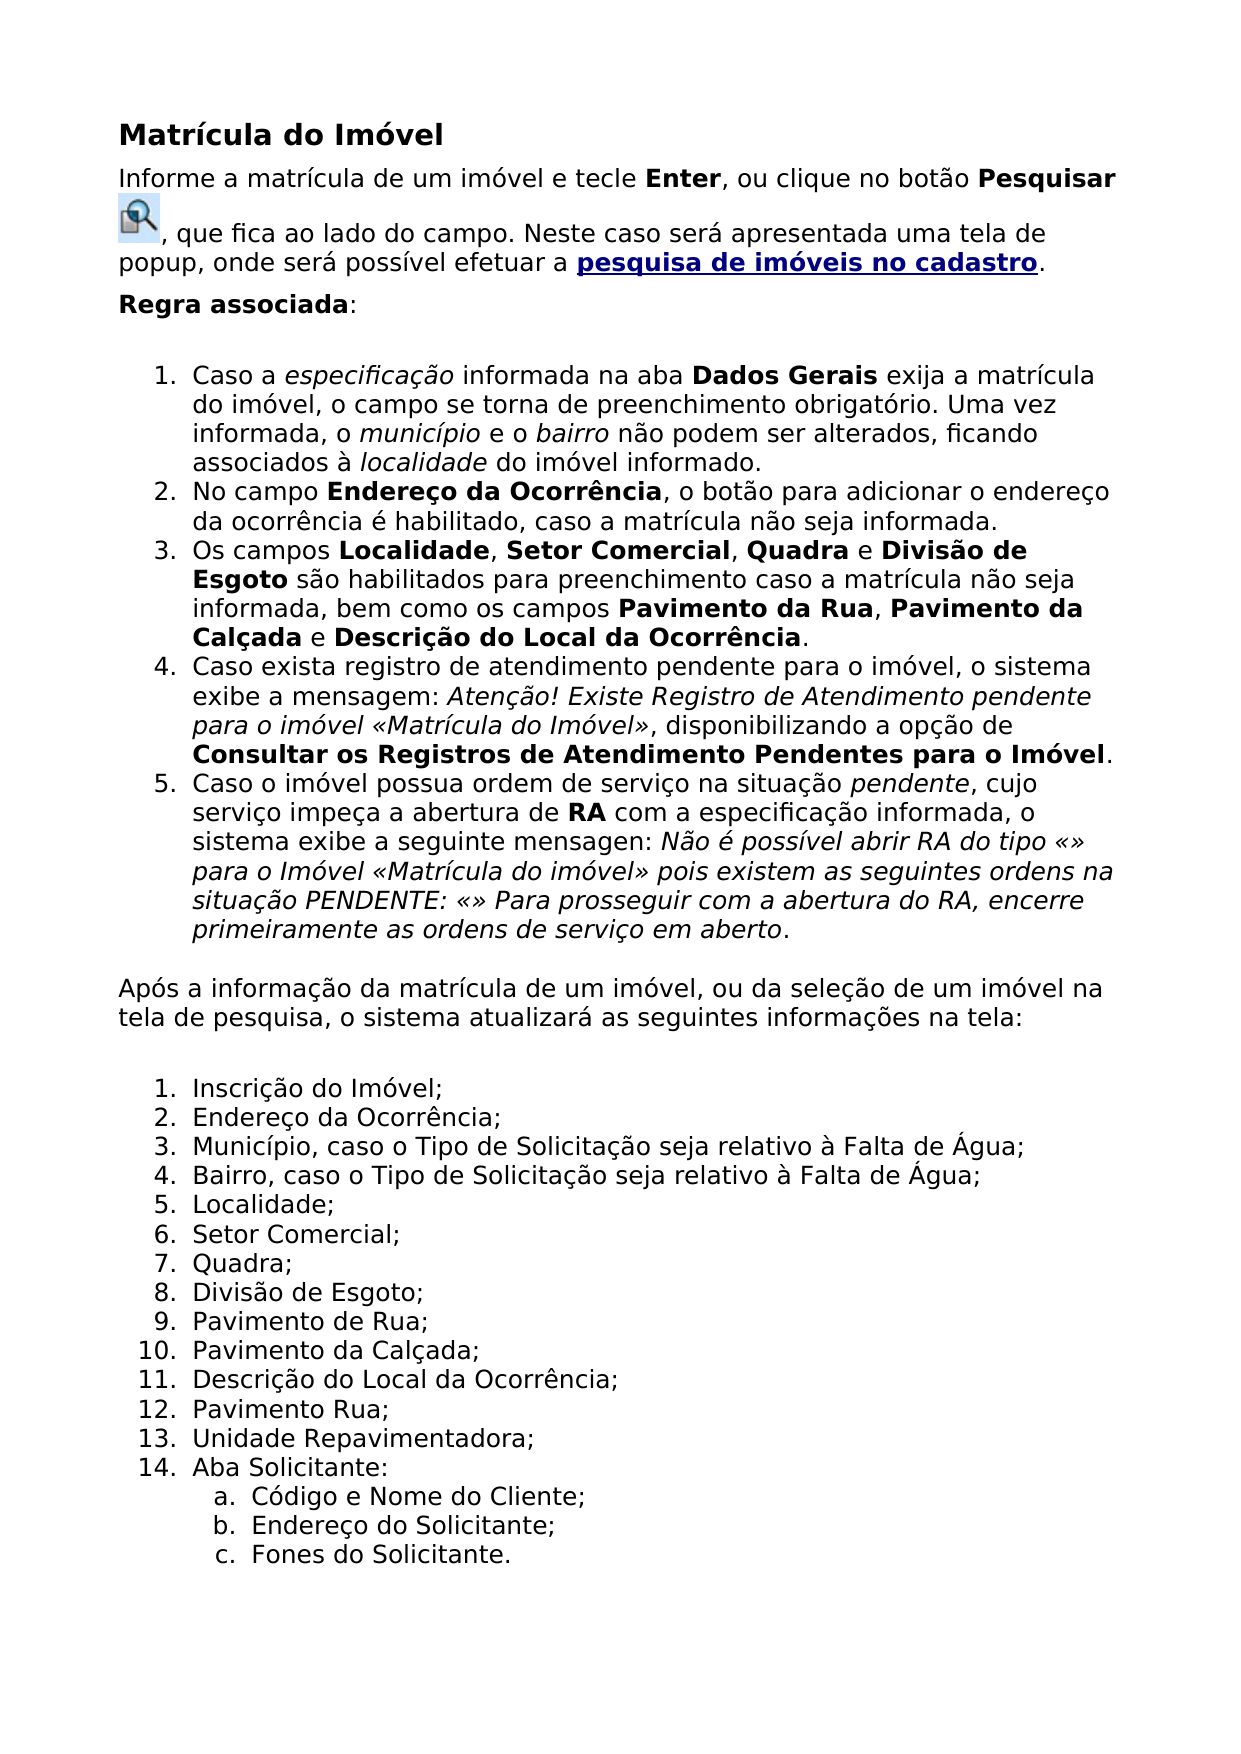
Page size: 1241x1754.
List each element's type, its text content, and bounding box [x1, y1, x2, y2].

list Inscrição do Imóvel; [177, 1074, 1122, 1103]
list Pavimento Rua; [177, 1395, 1122, 1424]
text Após a informação da matrícula de um imóvel, ou da seleção de um imóvel na tela de pesquisa, o sistema atualizará as seguintes informações na tela: [118, 974, 1122, 1032]
list Endereço do Solicitante; [236, 1512, 1122, 1541]
list Aba Solicitante: [177, 1453, 1122, 1482]
text [118, 1599, 1122, 1628]
list Divisão de Esgoto; [177, 1278, 1122, 1307]
list Caso a especificação informada na aba Dados Gerais exija a matrícula do imóvel, o campo se torna de preenchimento obrigatório. Uma vez informada, o município e o bairro não podem ser alterados, ficando associados à localidade do imóvel informado. [177, 361, 1122, 478]
list Caso o imóvel possua ordem de serviço na situação pendente, cujo serviço impeça a abertura de RA com a especificação informada, o sistema exibe a seguinte mensagen: Não é possível abrir RA do tipo «» para o Imóvel «Matrícula do imóvel» pois existem as seguintes ordens na situação PENDENTE: «» Para prosseguir com a abertura do RA, encerre primeiramente as ordens de serviço em aberto. [177, 769, 1122, 944]
list Setor Comercial; [177, 1220, 1122, 1249]
list Descrição do Local da Ocorrência; [177, 1366, 1122, 1395]
subtitle Matrícula do Imóvel [118, 118, 1122, 152]
list Unidade Repavimentadora; [177, 1424, 1122, 1453]
list Pavimento da Calçada; [177, 1337, 1122, 1366]
list No campo Endereço da Ocorrência, o botão para adicionar o endereço da ocorrência é habilitado, caso a matrícula não seja informada. [177, 478, 1122, 536]
list Os campos Localidade, Setor Comercial, Quadra e Divisão de Esgoto são habilitados para preenchimento caso a matrícula não seja informada, bem como os campos Pavimento da Rua, Pavimento da Calçada e Descrição do Local da Ocorrência. [177, 536, 1122, 653]
list Quadra; [177, 1249, 1122, 1278]
text Regra associada: [118, 290, 1122, 319]
list Código e Nome do Cliente; [236, 1482, 1122, 1512]
picture [118, 193, 161, 243]
list Pavimento de Rua; [177, 1307, 1122, 1337]
list Endereço da Ocorrência; [177, 1103, 1122, 1132]
list Fones do Solicitante. [236, 1541, 1122, 1570]
list Bairro, caso o Tipo de Solicitação seja relativo à Falta de Água; [177, 1162, 1122, 1191]
list Caso exista registro de atendimento pendente para o imóvel, o sistema exibe a mensagem: Atenção! Existe Registro de Atendimento pendente para o imóvel «Matrícula do Imóvel», disponibilizando a opção de Consultar os Registros de Atendimento Pendentes para o Imóvel. [177, 653, 1122, 769]
text Informe a matrícula de um imóvel e tecle Enter, ou clique no botão Pesquisar , que fica ao lado do campo. Neste caso será apresentada uma tela de popup, onde será possível efetuar a pesquisa de imóveis no cadastro. [118, 164, 1122, 277]
list Localidade; [177, 1191, 1122, 1220]
list Município, caso o Tipo de Solicitação seja relativo à Falta de Água; [177, 1132, 1122, 1162]
